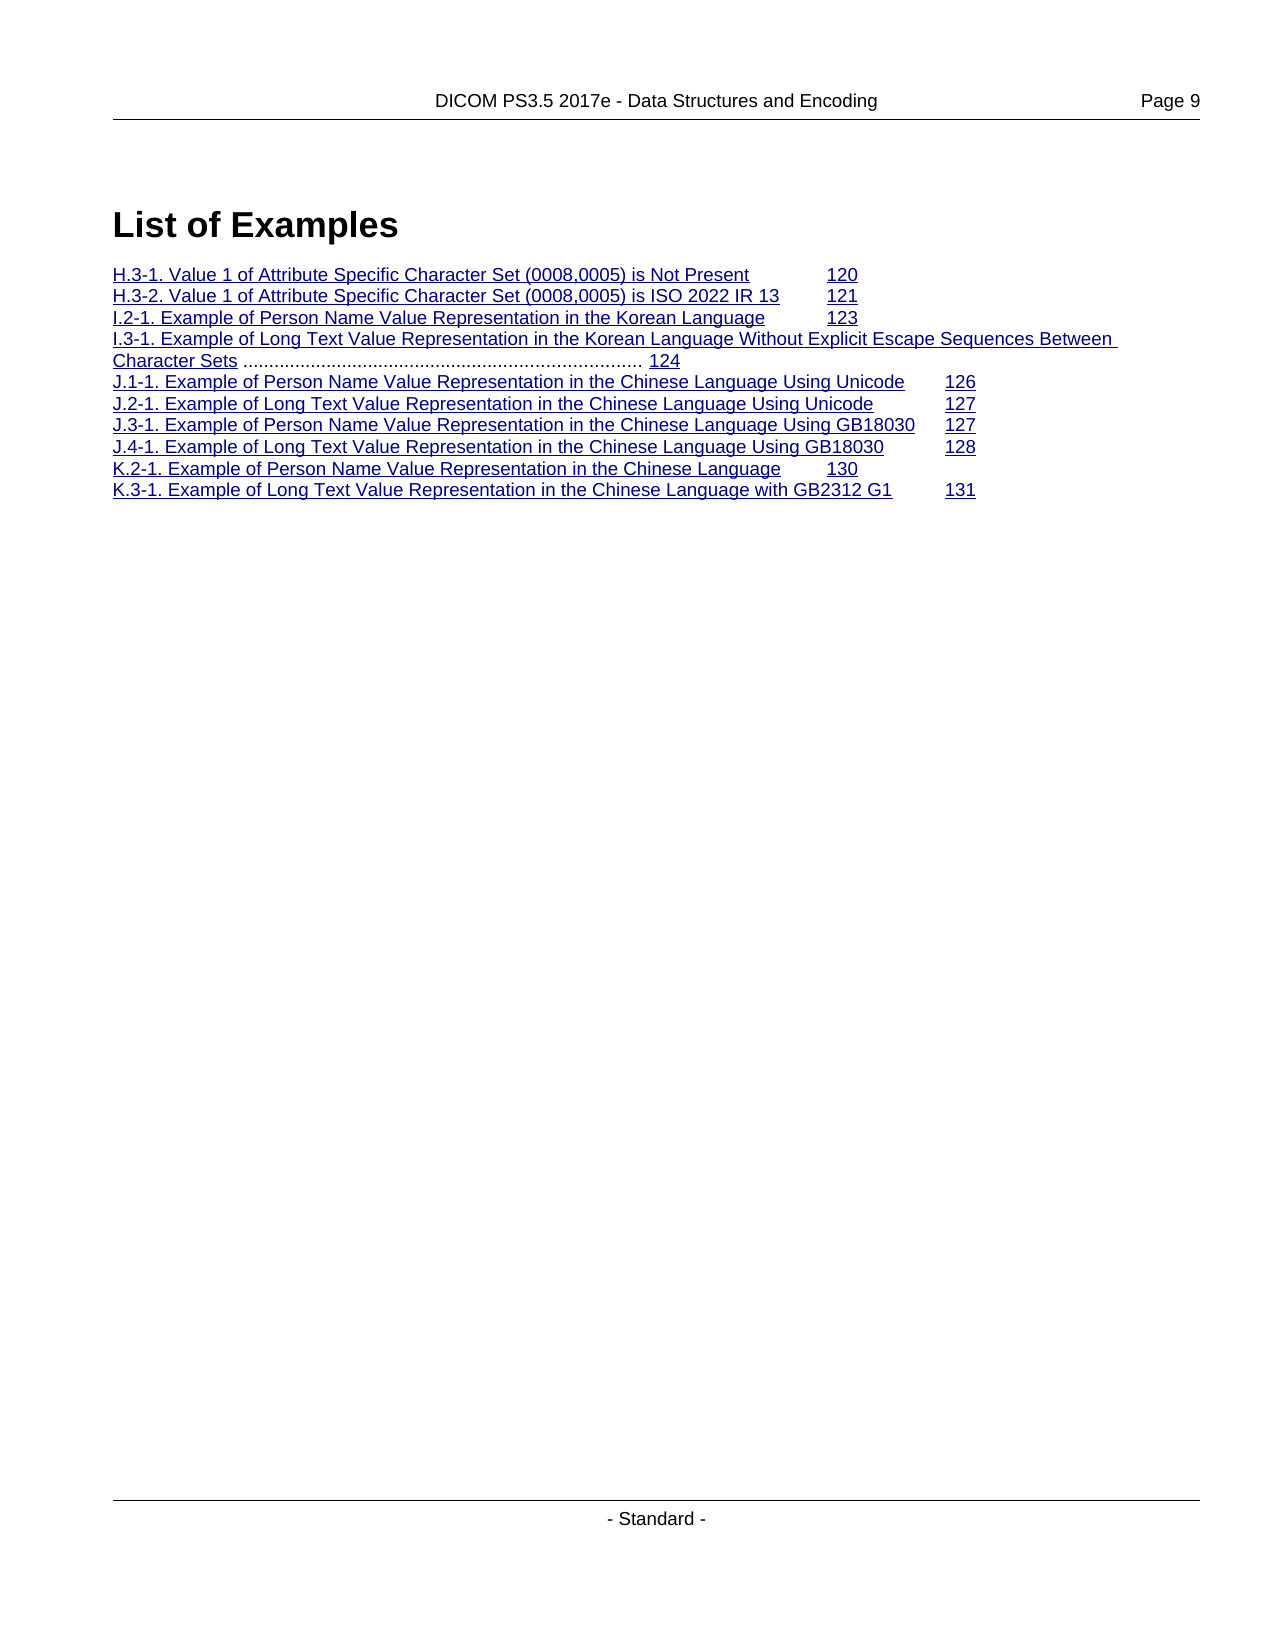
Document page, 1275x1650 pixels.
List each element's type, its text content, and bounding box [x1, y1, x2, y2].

text List of Examples [112, 204, 1200, 245]
text H.3-2. Value 1 of Attribute Specific Character Set (0008,0005) is ISO 2022 IR 13 0 [112, 285, 1175, 306]
text J.3-1. Example of Person Name Value Representation in the Chinese Language Using GB18030 0 [112, 414, 1175, 436]
text H.3-1. Value 1 of Attribute Specific Character Set (0008,0005) is Not Present 0 [112, 263, 1175, 285]
text K.3-1. Example of Long Text Value Representation in the Chinese Language with GB2312 G1 0 [112, 479, 1175, 501]
text J.1-1. Example of Person Name Value Representation in the Chinese Language Using Unicode 0 [112, 371, 1175, 393]
text J.4-1. Example of Long Text Value Representation in the Chinese Language Using GB18030 0 [112, 436, 1175, 457]
text I.2-1. Example of Person Name Value Representation in the Korean Language 0 [112, 306, 1175, 328]
text J.2-1. Example of Long Text Value Representation in the Chinese Language Using Unicode 0 [112, 393, 1175, 414]
text I.3-1. Example of Long Text Value Representation in the Korean Language Without Explicit Escape Sequences Between Character Sets 0 [112, 328, 1175, 371]
text K.2-1. Example of Person Name Value Representation in the Chinese Language 0 [112, 457, 1175, 479]
